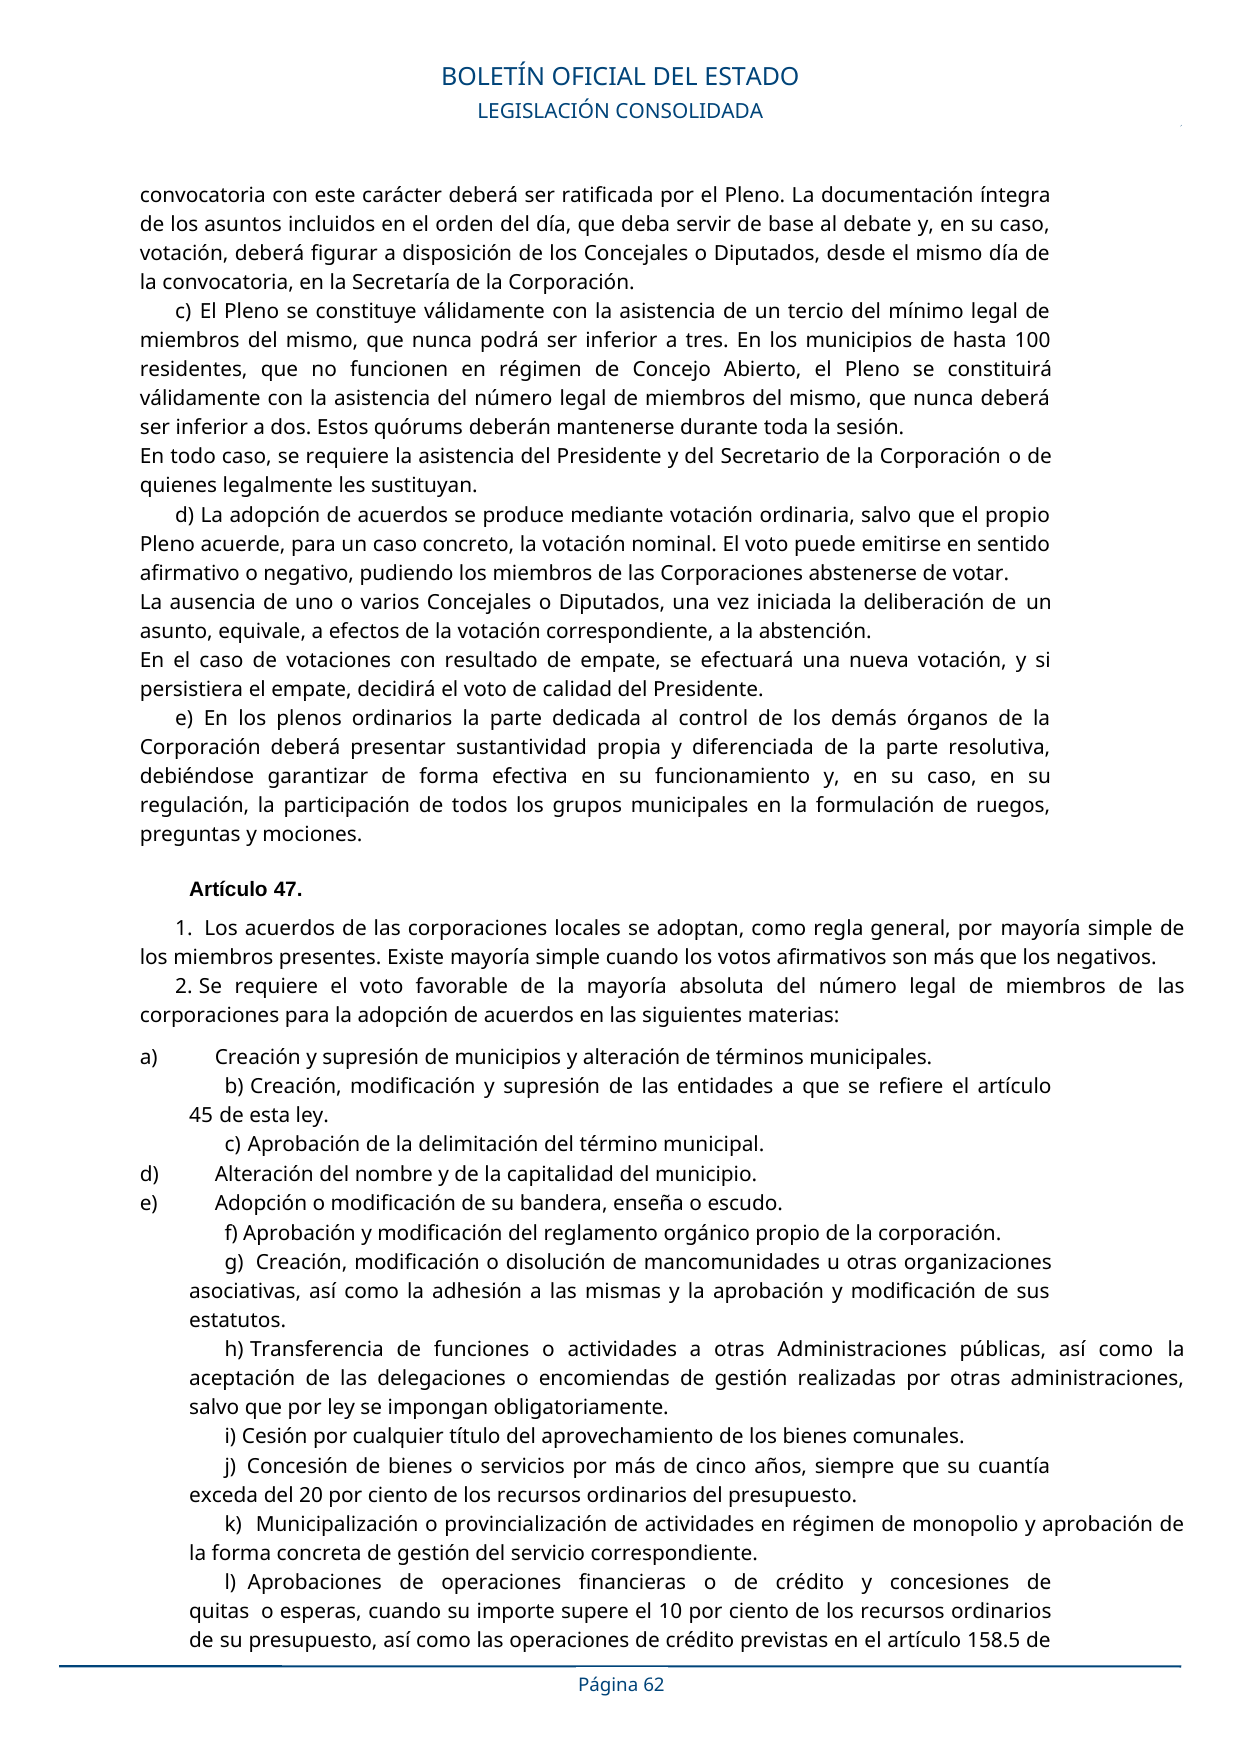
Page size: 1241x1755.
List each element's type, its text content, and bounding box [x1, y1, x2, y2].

text La ausencia de uno o varios Concejales o Diputados, una vez iniciada la deliberación de un asunto, equivale, a efectos de la votación correspondiente, a la abstención. [139, 587, 1051, 644]
list Los acuerdos de las corporaciones locales se adoptan, como regla general, por mayoría simple de los miembros presentes. Existe mayoría simple cuando los votos afirmativos son más que los negativos. [139, 913, 1184, 971]
list La adopción de acuerdos se produce mediante votación ordinaria, salvo que el propio Pleno acuerde, para un caso concreto, la votación nominal. El voto puede emitirse en sentido afirmativo o negativo, pudiendo los miembros de las Corporaciones abstenerse de votar. [139, 500, 1052, 586]
list En los plenos ordinarios la parte dedicada al control de los demás órganos de la Corporación deberá presentar sustantividad propia y diferenciada de la parte resolutiva, debiéndose garantizar de forma efectiva en su funcionamiento y, en su caso, en su regulación, la participación de todos los grupos municipales en la formulación de ruegos, preguntas y mociones. [139, 703, 1052, 847]
list Municipalización o provincialización de actividades en régimen de monopolio y aprobación de la forma concreta de gestión del servicio correspondiente. [189, 1509, 1184, 1567]
list Transferencia de funciones o actividades a otras Administraciones públicas, así como la aceptación de las delegaciones o encomiendas de gestión realizadas por otras administraciones, salvo que por ley se impongan obligatoriamente. [189, 1334, 1184, 1421]
list Aprobación y modificación del reglamento orgánico propio de la corporación. [224, 1218, 1184, 1246]
subtitle Artículo 47. [189, 877, 1184, 901]
list Creación, modificación o disolución de mancomunidades u otras organizaciones asociativas, así como la adhesión a las mismas y la aprobación y modificación de sus estatutos. [189, 1247, 1052, 1334]
list Aprobación de la delimitación del término municipal. [224, 1129, 1184, 1158]
text En todo caso, se requiere la asistencia del Presidente y del Secretario de la Corporación o de quienes legalmente les sustituyan. [139, 442, 1052, 499]
list Creación y supresión de municipios y alteración de términos municipales. [139, 1042, 1184, 1070]
list Adopción o modificación de su bandera, enseña o escudo. [139, 1188, 1184, 1217]
list Cesión por cualquier título del aprovechamiento de los bienes comunales. [224, 1422, 1184, 1450]
list El Pleno se constituye válidamente con la asistencia de un tercio del mínimo legal de miembros del mismo, que nunca podrá ser inferior a tres. En los municipios de hasta 100 residentes, que no funcionen en régimen de Concejo Abierto, el Pleno se constituirá válidamente con la asistencia del número legal de miembros del mismo, que nunca deberá ser inferior a dos. Estos quórums deberán mantenerse durante toda la sesión. [139, 296, 1052, 441]
list Aprobaciones de operaciones financieras o de crédito y concesiones de quitas o esperas, cuando su importe supere el 10 por ciento de los recursos ordinarios de su presupuesto, así como las operaciones de crédito previstas en el artículo 158.5 de [189, 1567, 1052, 1654]
text En el caso de votaciones con resultado de empate, se efectuará una nueva votación, y si persistiera el empate, decidirá el voto de calidad del Presidente. [139, 645, 1052, 702]
list Creación, modificación y supresión de las entidades a que se refiere el artículo 45 de esta ley. [189, 1071, 1052, 1129]
text convocatoria con este carácter deberá ser ratificada por el Pleno. La documentación íntegra de los asuntos incluidos en el orden del día, que deba servir de base al debate y, en su caso, votación, deberá figurar a disposición de los Concejales o Diputados, desde el mismo día de la convocatoria, en la Secretaría de la Corporación. [139, 180, 1052, 296]
list Se requiere el voto favorable de la mayoría absoluta del número legal de miembros de las corporaciones para la adopción de acuerdos en las siguientes materias: [139, 971, 1184, 1029]
list Concesión de bienes o servicios por más de cinco años, siempre que su cuantía exceda del 20 por ciento de los recursos ordinarios del presupuesto. [189, 1451, 1052, 1508]
list Alteración del nombre y de la capitalidad del municipio. [139, 1159, 1184, 1187]
